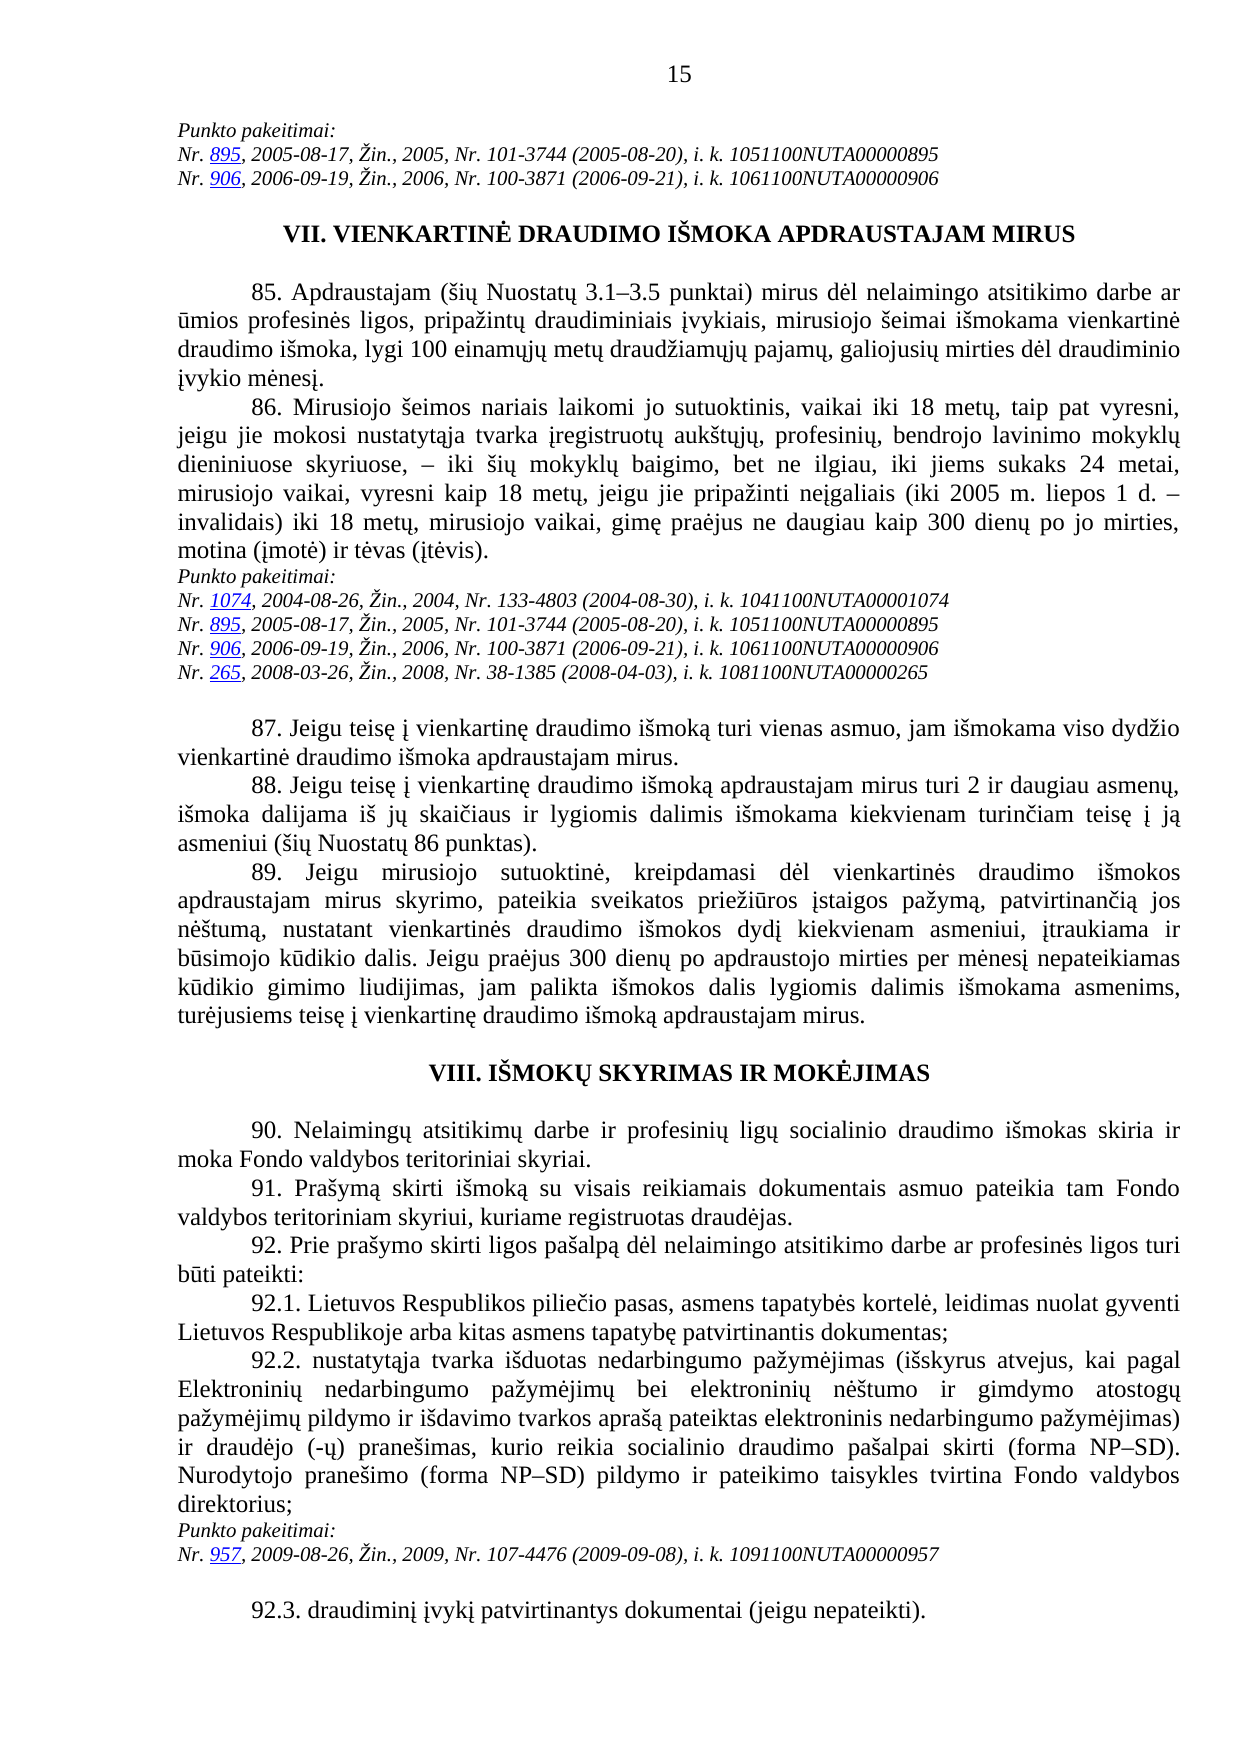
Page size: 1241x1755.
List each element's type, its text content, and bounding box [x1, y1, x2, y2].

text 90. Nelaimingų atsitikimų darbe ir profesinių ligų socialinio draudimo išmokas skiria ir moka Fondo valdybos teritoriniai skyriai. [177, 1116, 1181, 1173]
text Nr. 906, 2006-09-19, Žin., 2006, Nr. 100-3871 (2006-09-21), i. k. 1061100NUTA00000906 [177, 636, 1181, 660]
text Nr. 895, 2005-08-17, Žin., 2005, Nr. 101-3744 (2005-08-20), i. k. 1051100NUTA00000895 [177, 142, 1181, 166]
text 85. Apdraustajam (šių Nuostatų 3.1–3.5 punktai) mirus dėl nelaimingo atsitikimo darbe ar ūmios profesinės ligos, pripažintų draudiminiais įvykiais, mirusiojo šeimai išmokama vienkartinė draudimo išmoka, lygi 100 einamųjų metų draudžiamųjų pajamų, galiojusių mirties dėl draudiminio įvykio mėnesį. [177, 277, 1181, 392]
text Nr. 906, 2006-09-19, Žin., 2006, Nr. 100-3871 (2006-09-21), i. k. 1061100NUTA00000906 [177, 166, 1181, 190]
text Punkto pakeitimai: [177, 1518, 1181, 1542]
text 89. Jeigu mirusiojo sutuoktinė, kreipdamasi dėl vienkartinės draudimo išmokos apdraustajam mirus skyrimo, pateikia sveikatos priežiūros įstaigos pažymą, patvirtinančią jos nėštumą, nustatant vienkartinės draudimo išmokos dydį kiekvienam asmeniui, įtraukiama ir būsimojo kūdikio dalis. Jeigu praėjus 300 dienų po apdraustojo mirties per mėnesį nepateikiamas kūdikio gimimo liudijimas, jam palikta išmokos dalis lygiomis dalimis išmokama asmenims, turėjusiems teisę į vienkartinę draudimo išmoką apdraustajam mirus. [177, 857, 1181, 1029]
text 92. Prie prašymo skirti ligos pašalpą dėl nelaimingo atsitikimo darbe ar profesinės ligos turi būti pateikti: [177, 1231, 1181, 1288]
text VIII. IŠMOKŲ SKYRIMAS IR MOKĖJIMAS [177, 1058, 1181, 1087]
text Nr. 1074, 2004-08-26, Žin., 2004, Nr. 133-4803 (2004-08-30), i. k. 1041100NUTA00001074 [177, 588, 1181, 612]
text Punkto pakeitimai: [177, 564, 1181, 588]
text 88. Jeigu teisę į vienkartinę draudimo išmoką apdraustajam mirus turi 2 ir daugiau asmenų, išmoka dalijama iš jų skaičiaus ir lygiomis dalimis išmokama kiekvienam turinčiam teisę į ją asmeniui (šių Nuostatų 86 punktas). [177, 771, 1181, 857]
text 91. Prašymą skirti išmoką su visais reikiamais dokumentais asmuo pateikia tam Fondo valdybos teritoriniam skyriui, kuriame registruotas draudėjas. [177, 1173, 1181, 1231]
text 92.3. draudiminį įvykį patvirtinantys dokumentai (jeigu nepateikti). [177, 1595, 1181, 1624]
text 87. Jeigu teisę į vienkartinę draudimo išmoką turi vienas asmuo, jam išmokama viso dydžio vienkartinė draudimo išmoka apdraustajam mirus. [177, 713, 1181, 771]
text 92.2. nustatytąja tvarka išduotas nedarbingumo pažymėjimas (išskyrus atvejus, kai pagal Elektroninių nedarbingumo pažymėjimų bei elektroninių nėštumo ir gimdymo atostogų pažymėjimų pildymo ir išdavimo tvarkos aprašą pateiktas elektroninis nedarbingumo pažymėjimas) ir draudėjo (-ų) pranešimas, kurio reikia socialinio draudimo pašalpai skirti (forma NP–SD). Nurodytojo pranešimo (forma NP–SD) pildymo ir pateikimo taisykles tvirtina Fondo valdybos direktorius; [177, 1346, 1181, 1518]
text Nr. 895, 2005-08-17, Žin., 2005, Nr. 101-3744 (2005-08-20), i. k. 1051100NUTA00000895 [177, 612, 1181, 636]
text 92.1. Lietuvos Respublikos piliečio pasas, asmens tapatybės kortelė, leidimas nuolat gyventi Lietuvos Respublikoje arba kitas asmens tapatybę patvirtinantis dokumentas; [177, 1288, 1181, 1346]
text 86. Mirusiojo šeimos nariais laikomi jo sutuoktinis, vaikai iki 18 metų, taip pat vyresni, jeigu jie mokosi nustatytąja tvarka įregistruotų aukštųjų, profesinių, bendrojo lavinimo mokyklų dieniniuose skyriuose, – iki šių mokyklų baigimo, bet ne ilgiau, iki jiems sukaks 24 metai, mirusiojo vaikai, vyresni kaip 18 metų, jeigu jie pripažinti neįgaliais (iki 2005 m. liepos 1 d. – invalidais) iki 18 metų, mirusiojo vaikai, gimę praėjus ne daugiau kaip 300 dienų po jo mirties, motina (įmotė) ir tėvas (įtėvis). [177, 392, 1181, 564]
text Nr. 265, 2008-03-26, Žin., 2008, Nr. 38-1385 (2008-04-03), i. k. 1081100NUTA00000265 [177, 660, 1181, 684]
text Punkto pakeitimai: [177, 118, 1181, 142]
text Nr. 957, 2009-08-26, Žin., 2009, Nr. 107-4476 (2009-09-08), i. k. 1091100NUTA00000957 [177, 1542, 1181, 1566]
text VII. VIENKARTINĖ DRAUDIMO IŠMOKA APDRAUSTAJAM MIRUS [177, 219, 1181, 248]
